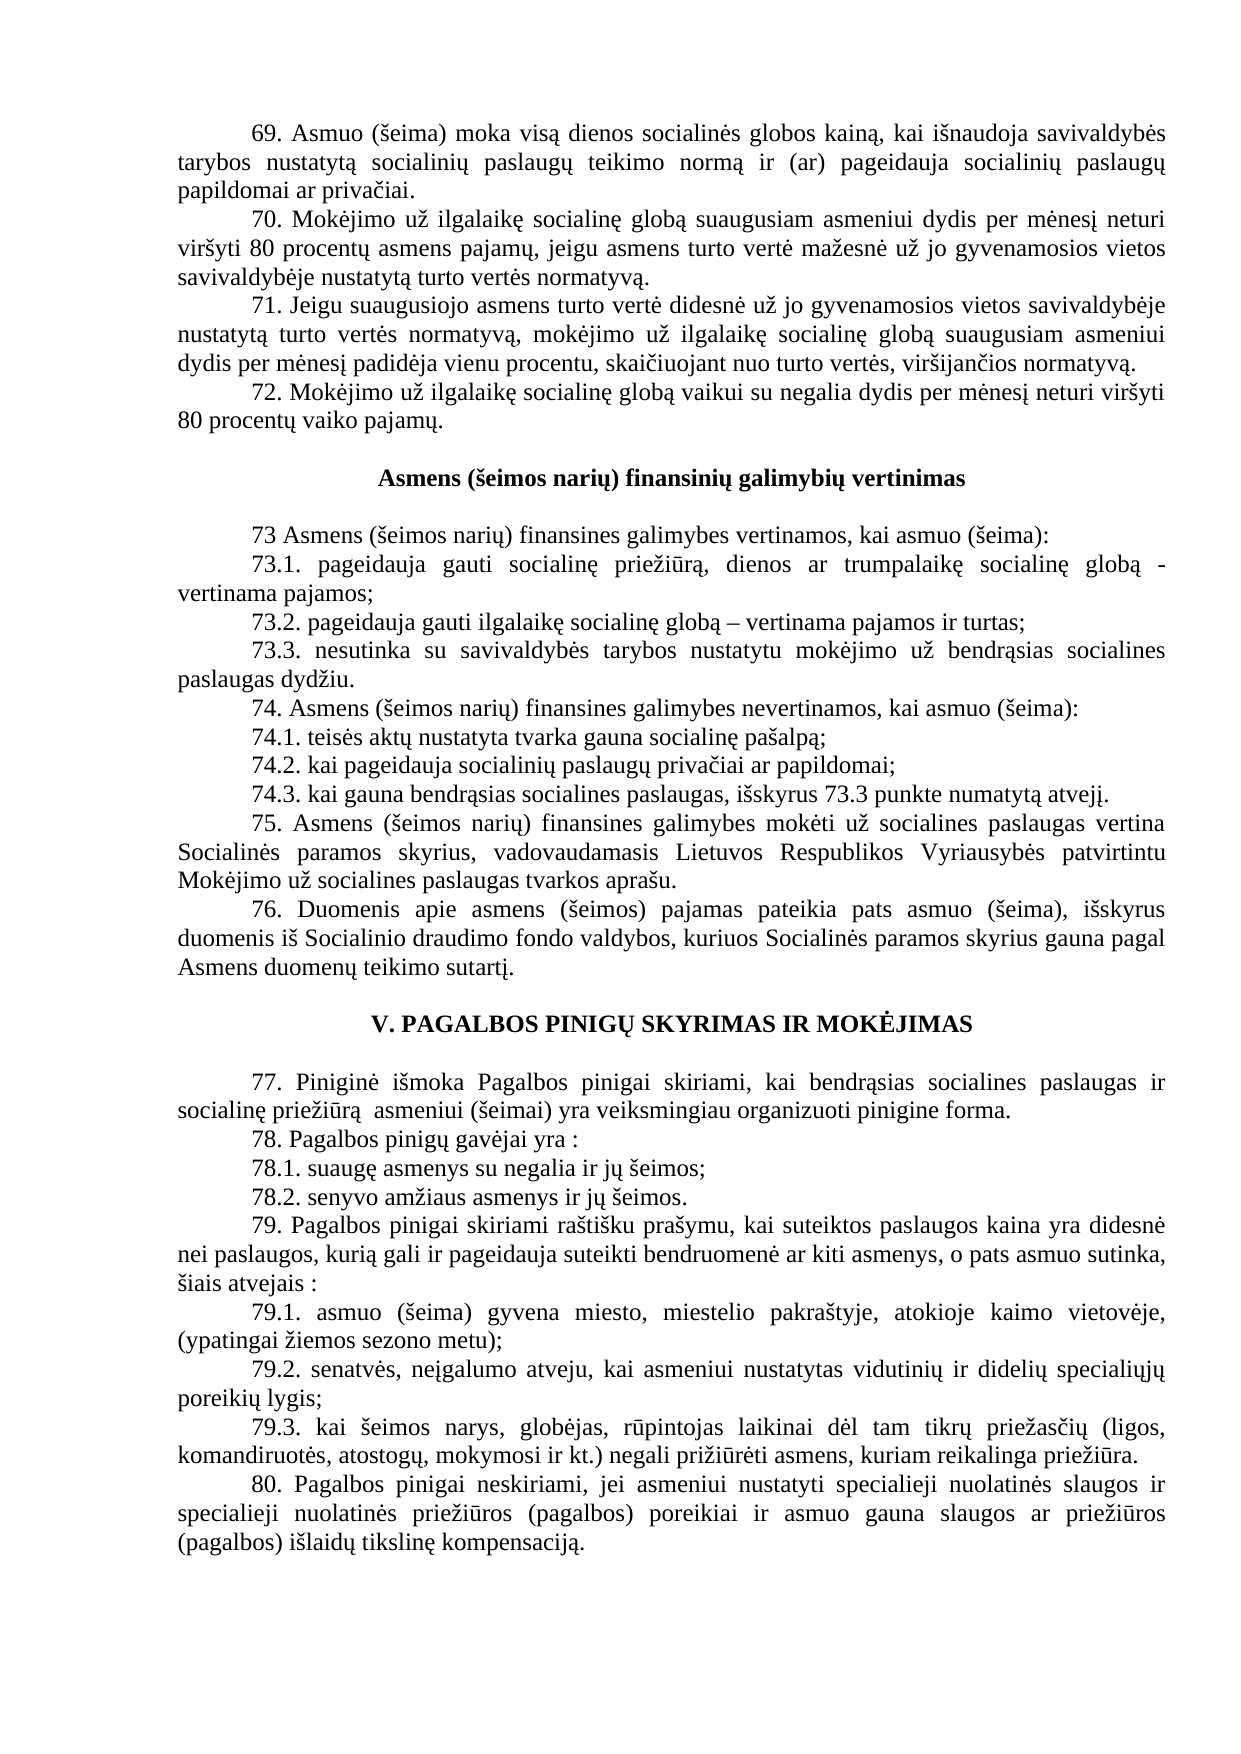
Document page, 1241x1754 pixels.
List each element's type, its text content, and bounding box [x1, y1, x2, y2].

text 73.2. pageidauja gauti ilgalaikę socialinę globą – vertinama pajamos ir turtas; [177, 607, 1167, 636]
text 73.1. pageidauja gauti socialinę priežiūrą, dienos ar trumpalaikę socialinę globą - vertinama pajamos; [177, 549, 1167, 607]
text 78. Pagalbos pinigų gavėjai yra : [177, 1124, 1167, 1153]
text Asmens (šeimos narių) finansinių galimybių vertinimas [177, 463, 1167, 492]
text 72. Mokėjimo už ilgalaikę socialinę globą vaikui su negalia dydis per mėnesį neturi viršyti 80 procentų vaiko pajamų. [177, 377, 1167, 434]
text 74.2. kai pageidauja socialinių paslaugų privačiai ar papildomai; [177, 751, 1167, 779]
text 79.1. asmuo (šeima) gyvena miesto, miestelio pakraštyje, atokioje kaimo vietovėje, (ypatingai žiemos sezono metu); [177, 1297, 1167, 1354]
text 69. Asmuo (šeima) moka visą dienos socialinės globos kainą, kai išnaudoja savivaldybės tarybos nustatytą socialinių paslaugų teikimo normą ir (ar) pageidauja socialinių paslaugų papildomai ar privačiai. [177, 118, 1167, 204]
text 78.2. senyvo amžiaus asmenys ir jų šeimos. [177, 1182, 1167, 1211]
text 74.3. kai gauna bendrąsias socialines paslaugas, išskyrus 73.3 punkte numatytą atvejį. [177, 779, 1167, 808]
text 73.3. nesutinka su savivaldybės tarybos nustatytu mokėjimo už bendrąsias socialines paslaugas dydžiu. [177, 636, 1167, 693]
text 76. Duomenis apie asmens (šeimos) pajamas pateikia pats asmuo (šeima), išskyrus duomenis iš Socialinio draudimo fondo valdybos, kuriuos Socialinės paramos skyrius gauna pagal Asmens duomenų teikimo sutartį. [177, 894, 1167, 981]
text 79.3. kai šeimos narys, globėjas, rūpintojas laikinai dėl tam tikrų priežasčių (ligos, komandiruotės, atostogų, mokymosi ir kt.) negali prižiūrėti asmens, kuriam reikalinga priežiūra. [177, 1412, 1167, 1469]
text 70. Mokėjimo už ilgalaikę socialinę globą suaugusiam asmeniui dydis per mėnesį neturi viršyti 80 procentų asmens pajamų, jeigu asmens turto vertė mažesnė už jo gyvenamosios vietos savivaldybėje nustatytą turto vertės normatyvą. [177, 204, 1167, 291]
text 73 Asmens (šeimos narių) finansines galimybes vertinamos, kai asmuo (šeima): [177, 521, 1167, 549]
text 79.2. senatvės, neįgalumo atveju, kai asmeniui nustatytas vidutinių ir didelių specialiųjų poreikių lygis; [177, 1354, 1167, 1412]
text 77. Piniginė išmoka Pagalbos pinigai skiriami, kai bendrąsias socialines paslaugas ir socialinę priežiūrą asmeniui (šeimai) yra veiksmingiau organizuoti pinigine forma. [177, 1067, 1167, 1124]
text 74.1. teisės aktų nustatyta tvarka gauna socialinę pašalpą; [177, 722, 1167, 751]
text 79. Pagalbos pinigai skiriami raštišku prašymu, kai suteiktos paslaugos kaina yra didesnė nei paslaugos, kurią gali ir pageidauja suteikti bendruomenė ar kiti asmenys, o pats asmuo sutinka, šiais atvejais : [177, 1211, 1167, 1297]
text V. PAGALBOS PINIGŲ SKYRIMAS IR MOKĖJIMAS [177, 1009, 1167, 1038]
text 78.1. suaugę asmenys su negalia ir jų šeimos; [177, 1153, 1167, 1182]
text 74. Asmens (šeimos narių) finansines galimybes nevertinamos, kai asmuo (šeima): [177, 693, 1167, 722]
text 75. Asmens (šeimos narių) finansines galimybes mokėti už socialines paslaugas vertina Socialinės paramos skyrius, vadovaudamasis Lietuvos Respublikos Vyriausybės patvirtintu Mokėjimo už socialines paslaugas tvarkos aprašu. [177, 808, 1167, 894]
text 71. Jeigu suaugusiojo asmens turto vertė didesnė už jo gyvenamosios vietos savivaldybėje nustatytą turto vertės normatyvą, mokėjimo už ilgalaikę socialinę globą suaugusiam asmeniui dydis per mėnesį padidėja vienu procentu, skaičiuojant nuo turto vertės, viršijančios normatyvą. [177, 291, 1167, 377]
text 80. Pagalbos pinigai neskiriami, jei asmeniui nustatyti specialieji nuolatinės slaugos ir specialieji nuolatinės priežiūros (pagalbos) poreikiai ir asmuo gauna slaugos ar priežiūros (pagalbos) išlaidų tikslinę kompensaciją. [177, 1469, 1167, 1556]
